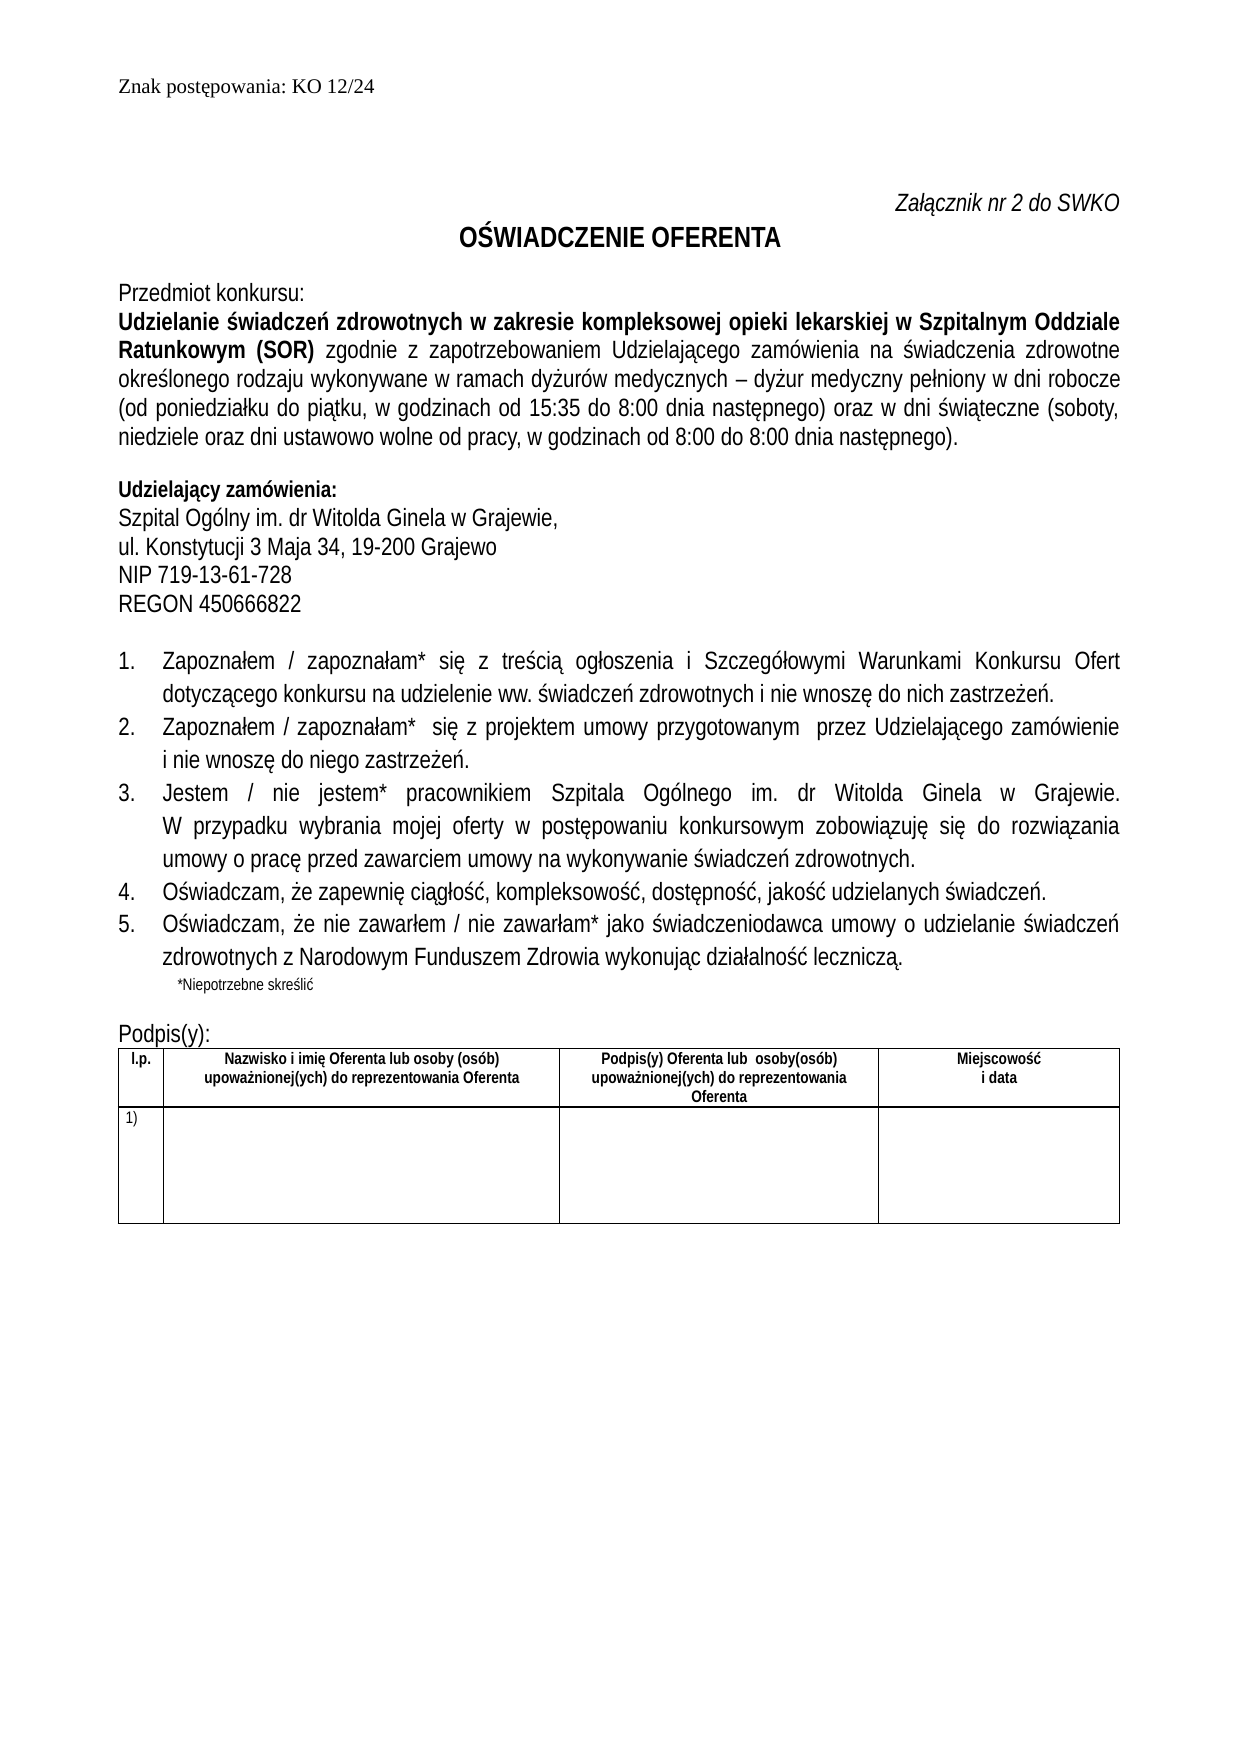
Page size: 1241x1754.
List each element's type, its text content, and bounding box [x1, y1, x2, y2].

text Podpis(y): [118, 1019, 1122, 1048]
text REGON 450666822 [118, 589, 1122, 617]
text Szpital Ogólny im. dr Witolda Ginela w Grajewie, [118, 503, 1122, 531]
table_cell [164, 1108, 559, 1222]
list Zapoznałem / zapoznałam* się z projektem umowy przygotowanym przez Udzielającego zamówienie i nie wnoszę do niego zastrzeżeń. [118, 712, 1122, 773]
text OŚWIADCZENIE OFERENTA [118, 221, 1122, 254]
table_cell [560, 1108, 878, 1222]
subtitle Przedmiot konkursu: [118, 278, 1122, 307]
list Oświadczam, że nie zawarłem / nie zawarłam* jako świadczeniodawca umowy o udzielanie świadczeń zdrowotnych z Narodowym Funduszem Zdrowia wykonując działalność leczniczą. [118, 909, 1122, 971]
table_header Podpis(y) Oferenta lub osoby(osób) upoważnionej(ych) do reprezentowania Oferenta [560, 1049, 878, 1106]
list Oświadczam, że zapewnię ciągłość, kompleksowość, dostępność, jakość udzielanych świadczeń. [118, 876, 1122, 905]
table_cell [879, 1108, 1119, 1222]
list Zapoznałem / zapoznałam* się z treścią ogłoszenia i Szczegółowymi Warunkami Konkursu Ofert dotyczącego konkursu na udzielenie ww. świadczeń zdrowotnych i nie wnoszę do nich zastrzeżeń. [118, 646, 1122, 708]
subtitle Udzielanie świadczeń zdrowotnych w zakresie kompleksowej opieki lekarskiej w Szpitalnym Oddziale Ratunkowym (SOR) zgodnie z zapotrzebowaniem Udzielającego zamówienia na świadczenia zdrowotne określonego rodzaju wykonywane w ramach dyżurów medycznych – dyżur medyczny pełniony w dni robocze (od poniedziałku do piątku, w godzinach od 15:35 do 8:00 dnia następnego) oraz w dni świąteczne (soboty, niedziele oraz dni ustawowo wolne od pracy, w godzinach od 8:00 do 8:00 dnia następnego). [118, 307, 1122, 450]
text Załącznik nr 2 do SWKO [118, 188, 1122, 216]
text *Niepotrzebne skreślić [118, 975, 1122, 994]
text NIP 719-13-61-728 [118, 560, 1122, 589]
table_header Nazwisko i imię Oferenta lub osoby (osób) upoważnionej(ych) do reprezentowania Oferenta [164, 1049, 559, 1106]
list Jestem / nie jestem* pracownikiem Szpitala Ogólnego im. dr Witolda Ginela w Grajewie. W przypadku wybrania mojej oferty w postępowaniu konkursowym zobowiązuję się do rozwiązania umowy o pracę przed zawarciem umowy na wykonywanie świadczeń zdrowotnych. [118, 778, 1122, 872]
table_header l.p. [119, 1049, 163, 1106]
text Udzielający zamówienia: [118, 476, 1122, 503]
table_cell 1) [119, 1108, 163, 1222]
table_header Miejscowość i data [879, 1049, 1119, 1106]
text ul. Konstytucji 3 Maja 34, 19-200 Grajewo [118, 531, 1122, 560]
